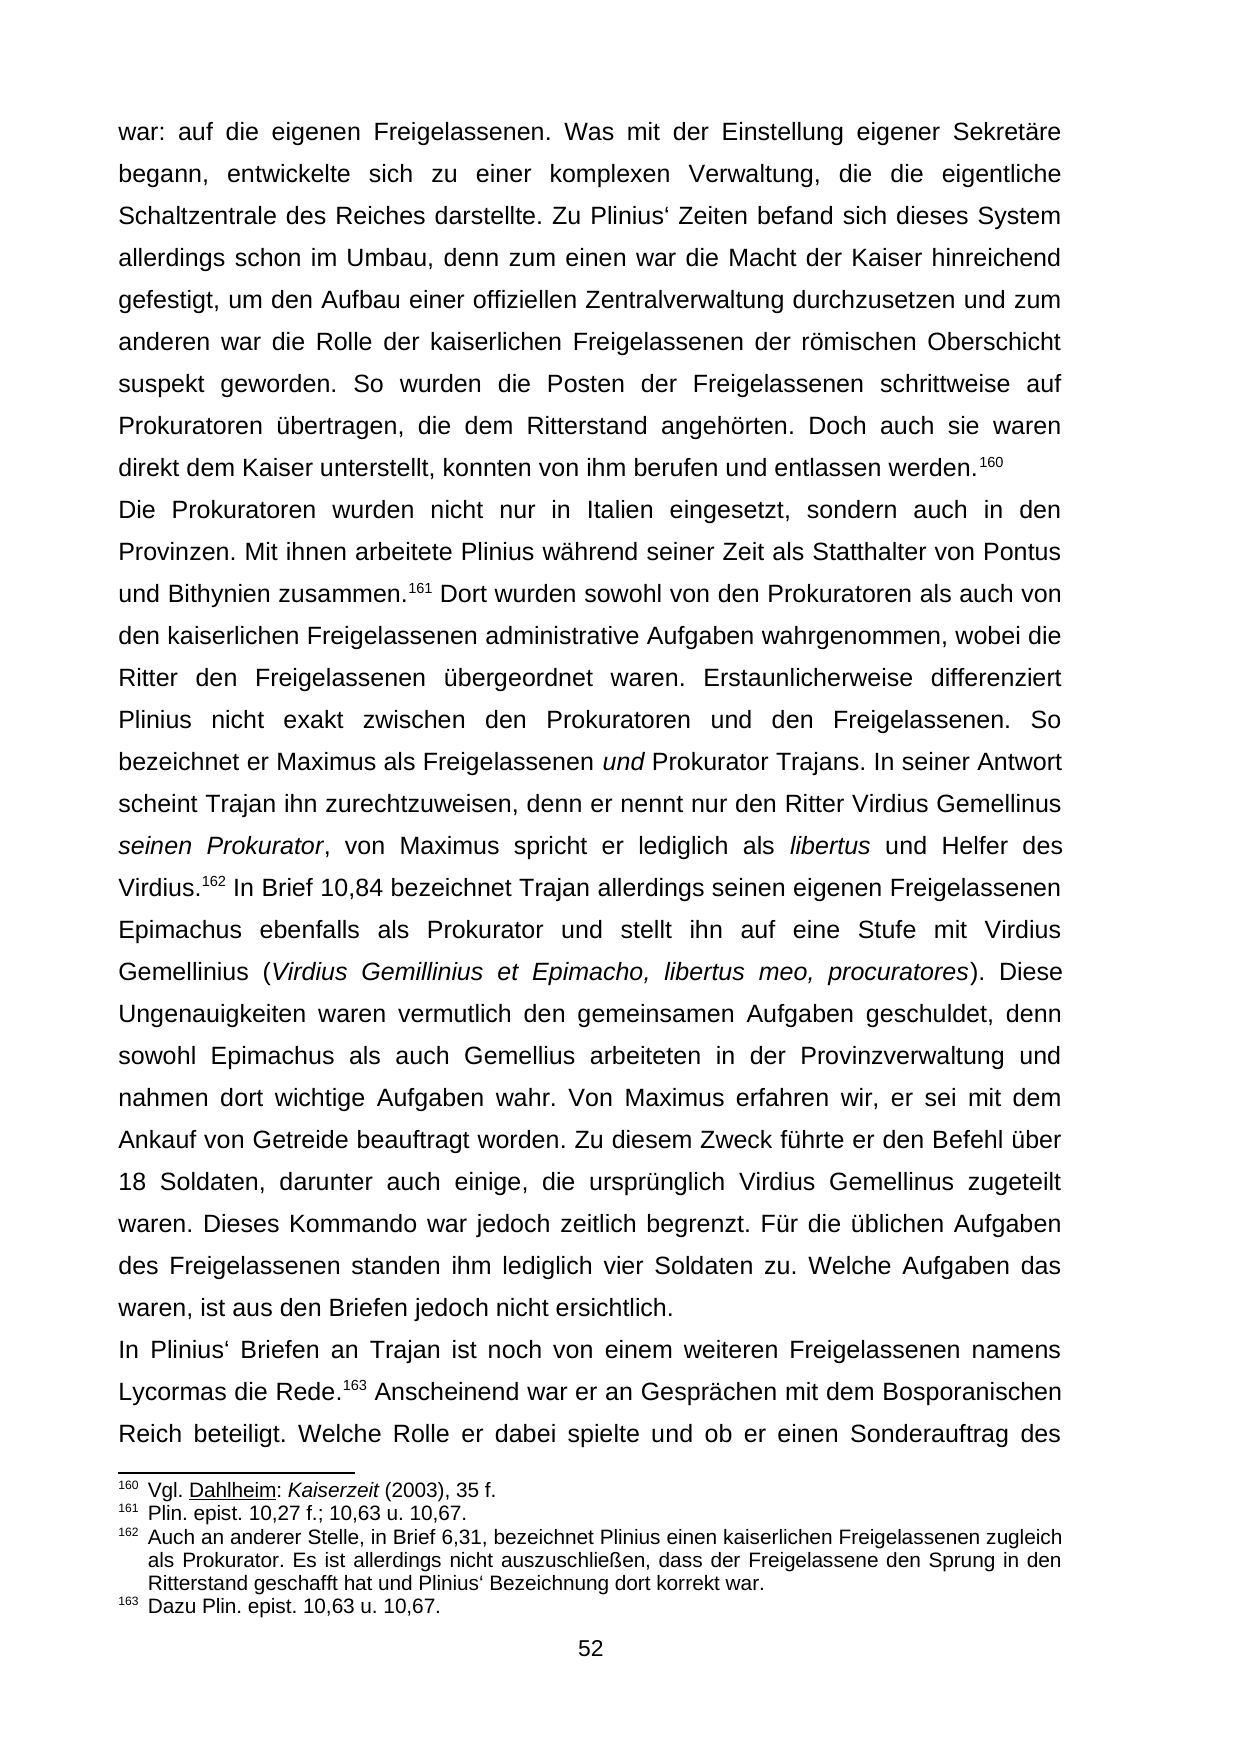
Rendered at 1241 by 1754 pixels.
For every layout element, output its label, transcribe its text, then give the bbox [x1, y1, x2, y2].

text Vgl. Dahlheim: Kaiserzeit (2003), 35 f. [118, 1479, 1063, 1502]
text Auch an anderer Stelle, in Brief 6,31, bezeichnet Plinius einen kaiserlichen Freigelassenen zugleich als Prokurator. Es ist allerdings nicht auszuschließen, dass der Freigelassene den Sprung in den Ritterstand geschafft hat und Plinius‘ Bezeichnung dort korrekt war. [118, 1525, 1063, 1595]
text Dazu Plin. epist. 10,63 u. 10,67. [118, 1595, 1063, 1618]
text war: auf die eigenen Freigelassenen. Was mit der Einstellung eigener Sekretäre begann, entwickelte sich zu einer komplexen Verwaltung, die die eigentliche Schaltzentrale des Reiches darstellte. Zu Plinius‘ Zeiten befand sich dieses System allerdings schon im Umbau, denn zum einen war die Macht der Kaiser hinreichend gefestigt, um den Aufbau einer offiziellen Zentralverwaltung durchzusetzen und zum anderen war die Rolle der kaiserlichen Freigelassenen der römischen Oberschicht suspekt geworden. So wurden die Posten der Freigelassenen schrittweise auf Prokuratoren übertragen, die dem Ritterstand angehörten. Doch auch sie waren direkt dem Kaiser unterstellt, konnten von ihm berufen und entlassen werden. Die Prokuratoren wurden nicht nur in Italien eingesetzt, sondern auch in den Provinzen. Mit ihnen arbeitete Plinius während seiner Zeit als Statthalter von Pontus und Bithynien zusammen. Dort wurden sowohl von den Prokuratoren als auch von den kaiserlichen Freigelassenen administrative Aufgaben wahrgenommen, wobei die Ritter den Freigelassenen übergeordnet waren. Erstaunlicherweise differenziert Plinius nicht exakt zwischen den Prokuratoren und den Freigelassenen. So bezeichnet er Maximus als Freigelassenen und Prokurator Trajans. In seiner Antwort scheint Trajan ihn zurechtzuweisen, denn er nennt nur den Ritter Virdius Gemellinus seinen Prokurator, von Maximus spricht er lediglich als libertus und Helfer des Virdius. In Brief 10,84 bezeichnet Trajan allerdings seinen eigenen Freigelassenen Epimachus ebenfalls als Prokurator und stellt ihn auf eine Stufe mit Virdius Gemellinius (Virdius Gemillinius et Epimacho, libertus meo, procuratores). Diese Ungenauigkeiten waren vermutlich den gemeinsamen Aufgaben geschuldet, denn sowohl Epimachus als auch Gemellius arbeiteten in der Provinzverwaltung und nahmen dort wichtige Aufgaben wahr. Von Maximus erfahren wir, er sei mit dem Ankauf von Getreide beauftragt worden. Zu diesem Zweck führte er den Befehl über 18 Soldaten, darunter auch einige, die ursprünglich Virdius Gemellinus zugeteilt waren. Dieses Kommando war jedoch zeitlich begrenzt. Für die üblichen Aufgaben des Freigelassenen standen ihm lediglich vier Soldaten zu. Welche Aufgaben das waren, ist aus den Briefen jedoch nicht ersichtlich. In Plinius‘ Briefen an Trajan ist noch von einem weiteren Freigelassenen namens Lycormas die Rede. Anscheinend war er an Gesprächen mit dem Bosporanischen Reich beteiligt. Welche Rolle er dabei spielte und ob er einen Sonderauftrag des [118, 118, 1063, 1447]
text Plin. epist. 10,27 f.; 10,63 u. 10,67. [118, 1502, 1063, 1525]
